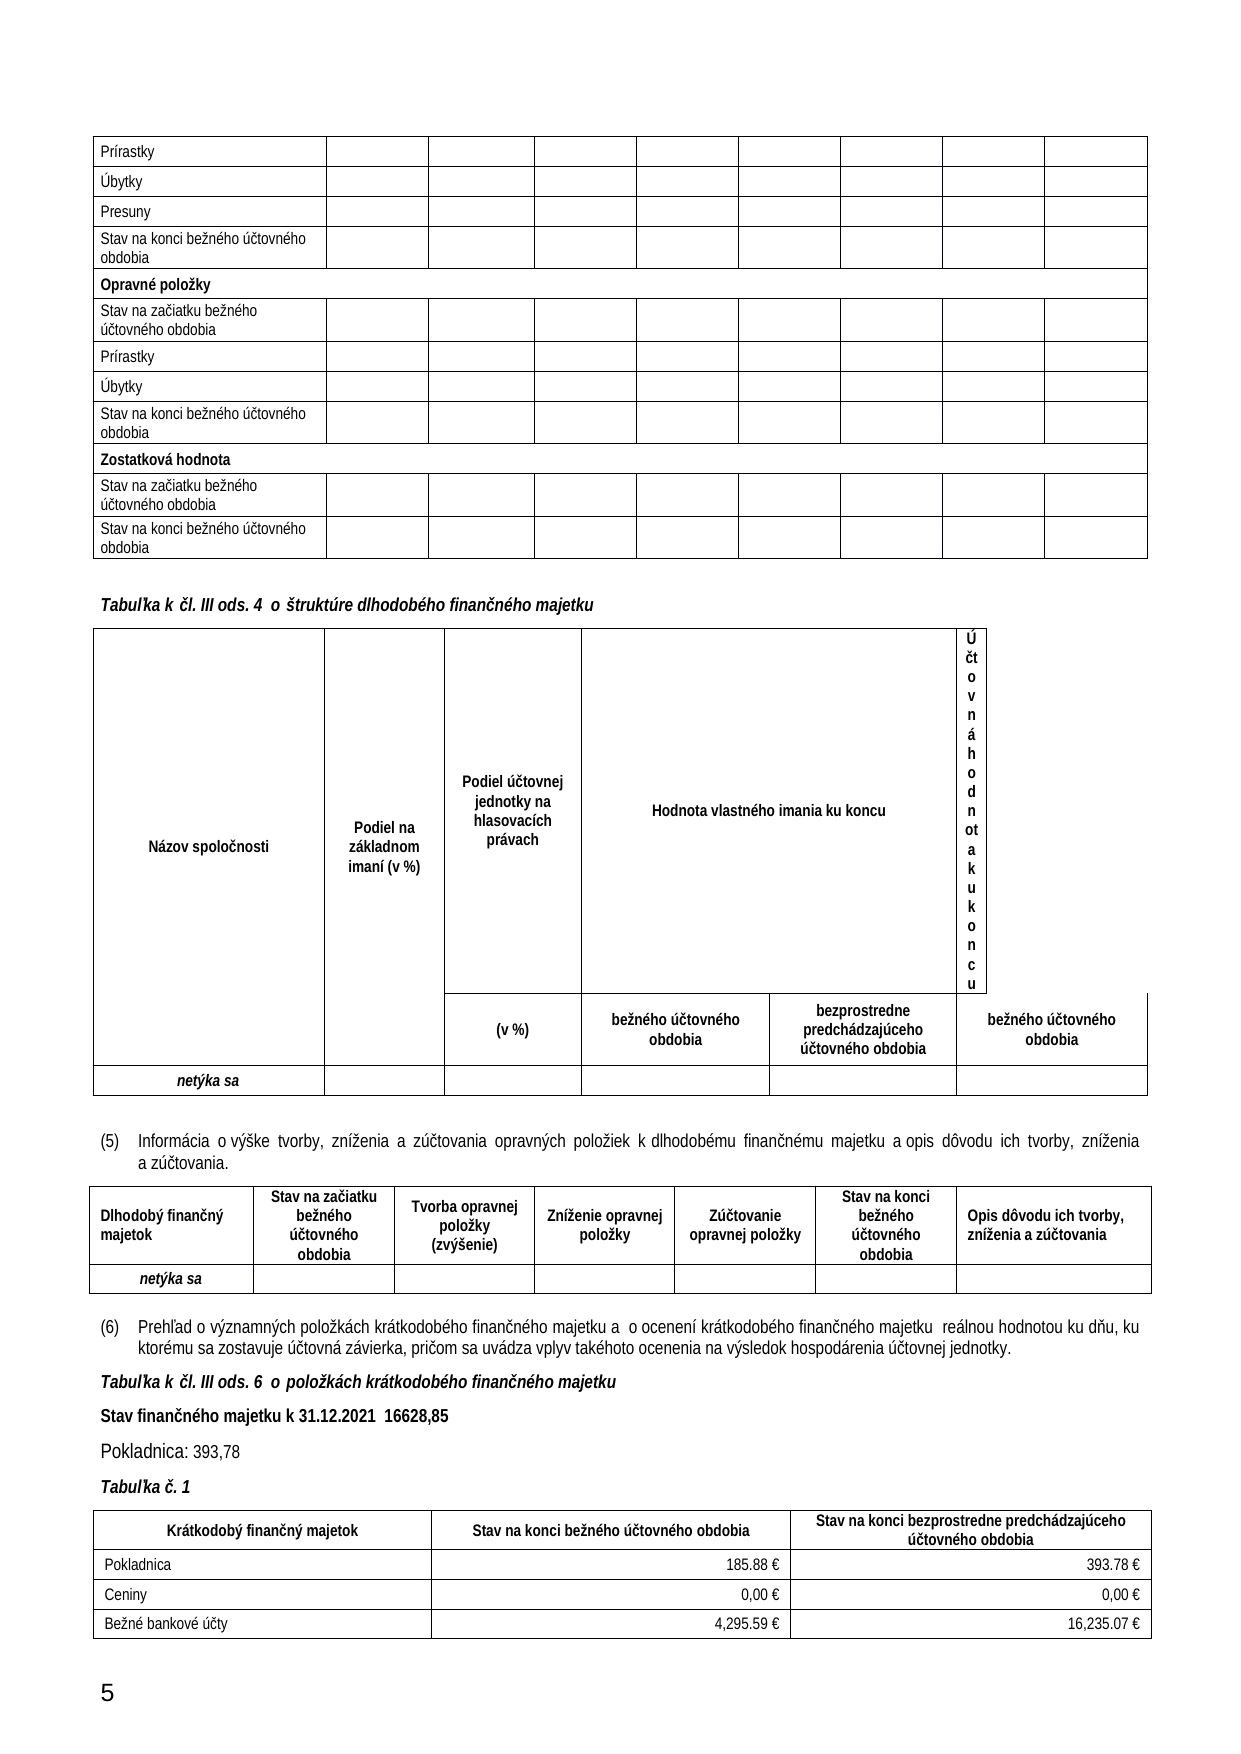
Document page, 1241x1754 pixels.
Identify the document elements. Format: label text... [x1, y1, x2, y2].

table_cell 0,00 € [791, 1580, 1151, 1608]
table_cell [1045, 137, 1147, 166]
table_cell [1045, 517, 1147, 558]
table_cell [1045, 299, 1147, 341]
table_cell [429, 197, 534, 226]
table_cell [943, 474, 1044, 516]
table_cell Bežné bankové účty [94, 1610, 431, 1638]
table_cell [739, 137, 840, 166]
list Prehľad o významných položkách krátkodobého finančného majetku a o ocenení krátkodobého finančného majetku reálnou hodnotou ku dňu, ku ktorému sa zostavuje účtovná závierka, pričom sa uvádza vplyv takéhoto ocenenia na výsledok hospodárenia účtovnej jednotky. [100, 1316, 1140, 1359]
table_cell [535, 517, 636, 558]
table_cell [943, 342, 1044, 371]
table_cell [943, 197, 1044, 226]
table_cell Zostatková hodnota [94, 444, 1147, 473]
text Tabuľka k čl. III ods. 6 o položkách krátkodobého finančného majetku [100, 1371, 1140, 1393]
table_cell [739, 402, 840, 443]
table_header Účtovná hodnota ku koncu [957, 629, 986, 993]
table_cell [325, 1066, 444, 1095]
text Stav finančného majetku k 31.12.2021 16628,85 [100, 1405, 1140, 1427]
table_cell [327, 517, 428, 558]
table_cell [535, 342, 636, 371]
table_header Podiel na základnom imaní (v %) [325, 629, 444, 1065]
table_cell [535, 167, 636, 196]
table_cell [429, 402, 534, 443]
table_cell [429, 167, 534, 196]
table_cell Stav na konci bežného účtovného obdobia [94, 227, 326, 268]
table_cell [535, 372, 636, 401]
table_cell [675, 1265, 815, 1293]
table_cell Úbytky [94, 167, 326, 196]
table_cell 0,00 € [432, 1580, 790, 1608]
table_cell [637, 227, 738, 268]
table_cell [327, 197, 428, 226]
table_cell [429, 227, 534, 268]
table_cell [429, 137, 534, 166]
table_cell [816, 1265, 956, 1293]
table_header [987, 628, 1147, 993]
table_cell Úbytky [94, 372, 326, 401]
table_cell [327, 167, 428, 196]
table_cell 4 295,59 € [432, 1610, 790, 1638]
table_cell [739, 227, 840, 268]
table_header Tvorba opravnej položky (zvýšenie) [395, 1187, 534, 1263]
table_cell 16 235,07 € [791, 1610, 1151, 1638]
table_header Stav na konci bezprostredne predchádzajúceho účtovného obdobia [791, 1511, 1151, 1549]
table_cell [1045, 402, 1147, 443]
table_cell [429, 517, 534, 558]
table_cell bežného účtovného obdobia [957, 993, 1147, 1065]
table_cell Ceniny [94, 1580, 431, 1608]
table_cell Opravné položky [94, 269, 1147, 298]
table_header Opis dôvodu ich tvorby, zníženia a zúčtovania [957, 1187, 1151, 1263]
table_header Stav na konci bežného účtovného obdobia [816, 1187, 956, 1263]
table_cell [582, 1066, 769, 1095]
table_cell [1045, 197, 1147, 226]
table_cell [637, 167, 738, 196]
table_cell bežného účtovného obdobia [582, 994, 769, 1065]
table_cell [943, 227, 1044, 268]
table_cell netýka sa [94, 1066, 324, 1095]
table_cell [535, 227, 636, 268]
table_cell [943, 167, 1044, 196]
table_cell [841, 227, 942, 268]
table_cell [327, 474, 428, 516]
table_cell [1045, 167, 1147, 196]
text Pokladnica: 393,78 [100, 1439, 1140, 1463]
table_cell [637, 402, 738, 443]
table_cell [535, 299, 636, 341]
text Tabuľka č. 1 [100, 1476, 1140, 1497]
table_cell [637, 299, 738, 341]
table_cell bezprostredne predchádzajúceho účtovného obdobia [770, 994, 956, 1065]
table_cell [637, 342, 738, 371]
table_cell [637, 197, 738, 226]
text Tabuľka k čl. III ods. 4 o štruktúre dlhodobého finančného majetku [100, 593, 1140, 615]
table_cell [327, 402, 428, 443]
table_cell Stav na konci bežného účtovného obdobia [94, 517, 326, 558]
table_cell [739, 197, 840, 226]
table_cell [943, 402, 1044, 443]
table_cell [429, 299, 534, 341]
table_cell [841, 137, 942, 166]
table_header Hodnota vlastného imania ku koncu [582, 629, 956, 993]
table_cell netýka sa [90, 1265, 253, 1293]
table_cell 393,78 € [791, 1550, 1151, 1579]
table_header Podiel účtovnej jednotky na hlasovacích právach [445, 629, 581, 993]
table_cell [770, 1066, 956, 1095]
table_cell [841, 372, 942, 401]
table_cell [327, 372, 428, 401]
table_cell [395, 1265, 534, 1293]
table_cell [739, 299, 840, 341]
table_cell [841, 167, 942, 196]
table_cell Presuny [94, 197, 326, 226]
table_cell [1045, 227, 1147, 268]
table_header Dlhodobý finančný majetok [90, 1187, 253, 1263]
table_cell [535, 197, 636, 226]
table_cell 185,88 € [432, 1550, 790, 1579]
table_cell [943, 372, 1044, 401]
table_cell Prírastky [94, 342, 326, 371]
table_cell [957, 1066, 1147, 1095]
table_cell Stav na začiatku bežného účtovného obdobia [94, 474, 326, 516]
table_cell [943, 137, 1044, 166]
table_cell [943, 299, 1044, 341]
table_cell [739, 517, 840, 558]
table_cell [637, 517, 738, 558]
table_cell [535, 474, 636, 516]
table_cell [327, 342, 428, 371]
table_cell (v %) [445, 994, 581, 1065]
table_header Názov spoločnosti [94, 629, 324, 1065]
table_header Stav na konci bežného účtovného obdobia [432, 1511, 790, 1549]
table_cell [535, 402, 636, 443]
table_cell [841, 474, 942, 516]
table_cell Pokladnica [94, 1550, 431, 1579]
table_cell [327, 299, 428, 341]
table_cell [841, 342, 942, 371]
table_header Zúčtovanie opravnej položky [675, 1187, 815, 1263]
table_cell [535, 1265, 674, 1293]
table_header Stav na začiatku bežného účtovného obdobia [254, 1187, 394, 1263]
table_cell [429, 474, 534, 516]
table_cell [327, 137, 428, 166]
table_cell [535, 137, 636, 166]
table_cell Stav na konci bežného účtovného obdobia [94, 402, 326, 443]
table_cell [254, 1265, 394, 1293]
table_cell [1045, 474, 1147, 516]
table_cell [841, 299, 942, 341]
table_cell [1045, 372, 1147, 401]
table_cell [637, 474, 738, 516]
table_cell [841, 197, 942, 226]
table_cell [429, 372, 534, 401]
table_cell [739, 474, 840, 516]
table_cell [637, 137, 738, 166]
table_cell [445, 1066, 581, 1095]
table_header Krátkodobý finančný majetok [94, 1511, 431, 1549]
table_cell [327, 227, 428, 268]
table_cell [957, 1265, 1151, 1293]
table_cell [637, 372, 738, 401]
table_cell [841, 402, 942, 443]
table_cell [429, 342, 534, 371]
table_cell Prírastky [94, 137, 326, 166]
table_cell [739, 342, 840, 371]
list Informácia o výške tvorby, zníženia a zúčtovania opravných položiek k dlhodobému finančnému majetku a opis dôvodu ich tvorby, zníženia a zúčtovania. [100, 1130, 1140, 1173]
table_cell Stav na začiatku bežného účtovného obdobia [94, 299, 326, 341]
table_cell [739, 372, 840, 401]
table_cell [1045, 342, 1147, 371]
table_cell [943, 517, 1044, 558]
table_cell [739, 167, 840, 196]
table_header Zníženie opravnej položky [535, 1187, 674, 1263]
table_cell [841, 517, 942, 558]
